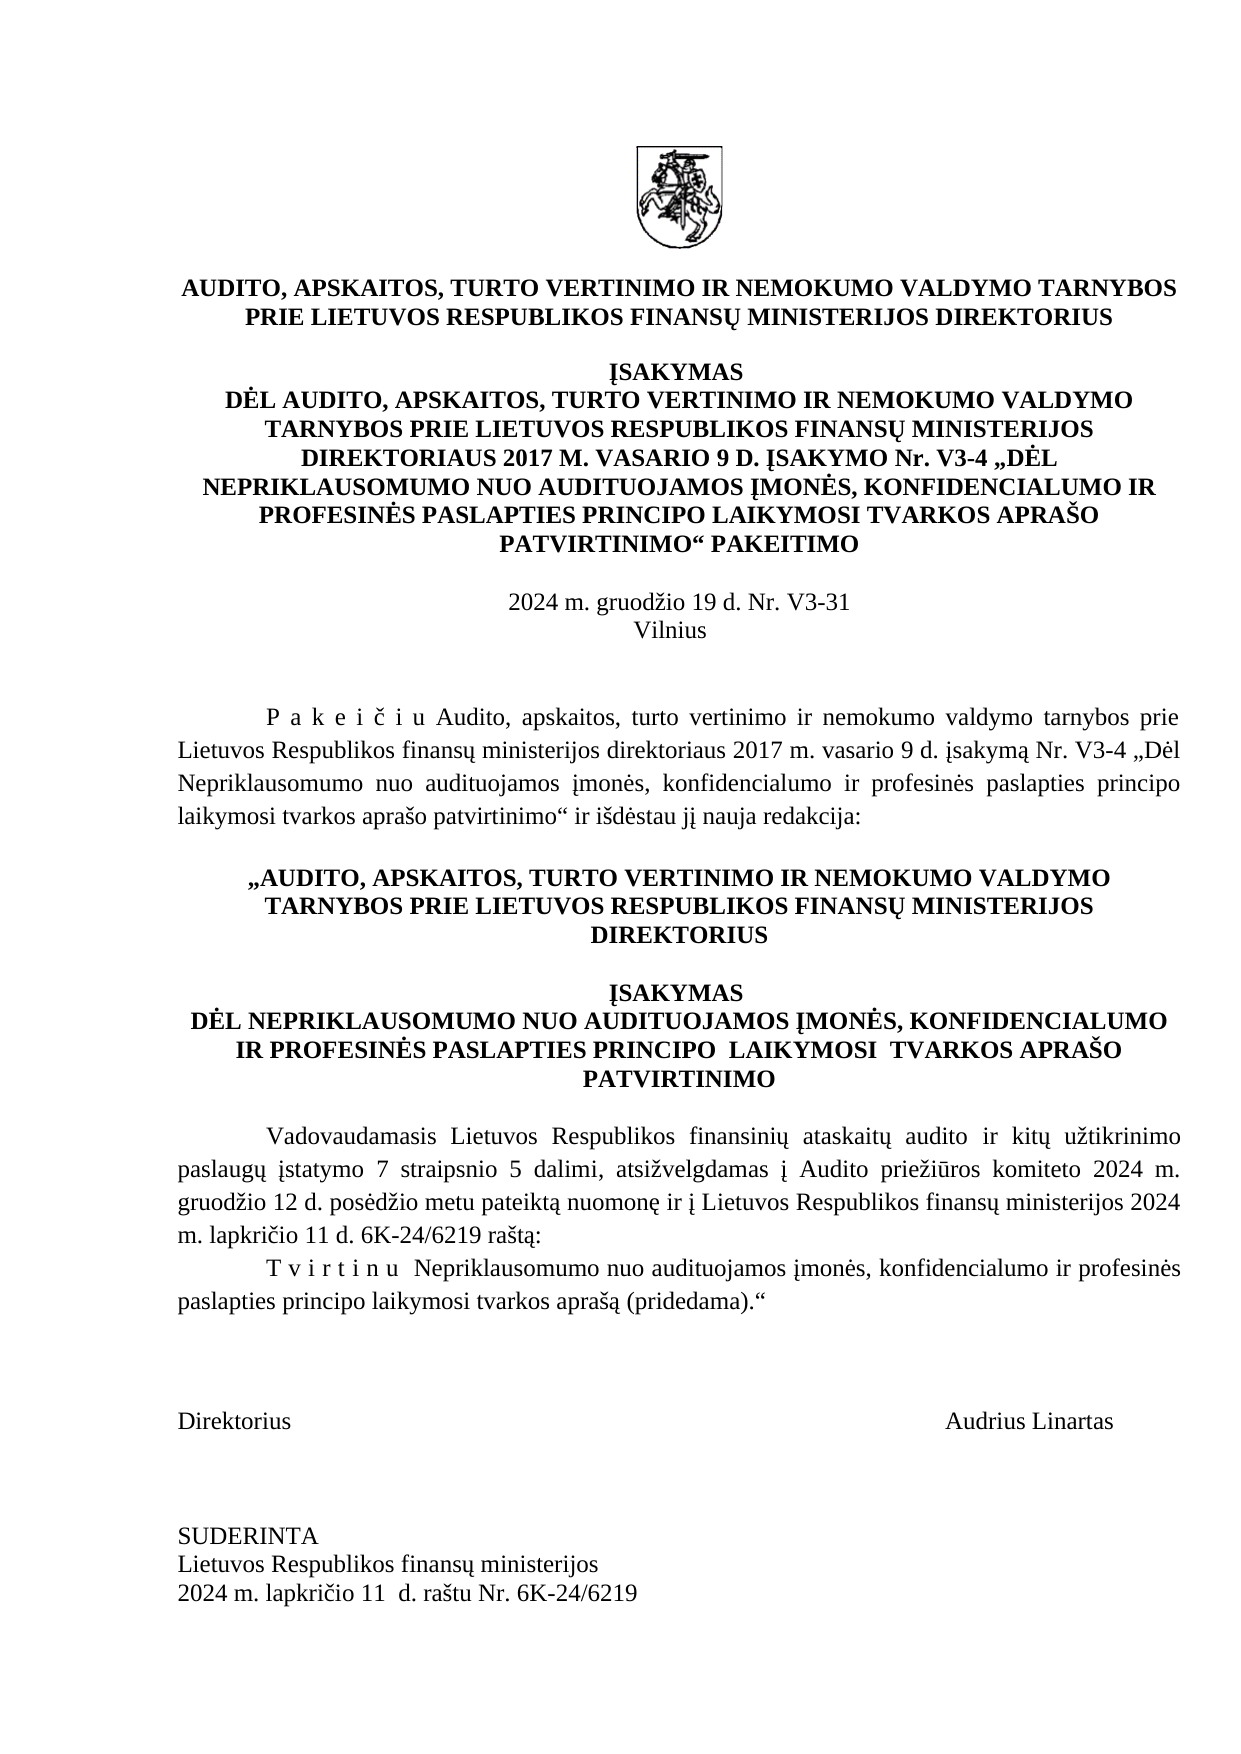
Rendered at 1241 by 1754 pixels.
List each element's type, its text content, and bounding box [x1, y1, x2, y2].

text AUDITO, APSKAITOS, TURTO VERTINIMO IR NEMOKUMO VALDYMO TARNYBOS PRIE LIETUVOS RESPUBLIKOS FINANSŲ MINISTERIJOS DIREKTORIUS [177, 273, 1181, 330]
text T v i r t i n u Nepriklausomumo nuo audituojamos įmonės, konfidencialumo ir profesinės paslapties principo laikymosi tvarkos aprašą (pridedama).“ [177, 1253, 1181, 1315]
text Lietuvos Respublikos finansų ministerijos [177, 1549, 1181, 1578]
text ĮSAKYMAS [177, 978, 1181, 1006]
text SUDERINTA [177, 1521, 1181, 1549]
text 2024 m. lapkričio 11 d. raštu Nr. 6K-24/6219 [177, 1578, 1181, 1607]
text ĮSAKYMAS [177, 357, 1181, 386]
text Vadovaudamasis Lietuvos Respublikos finansinių ataskaitų audito ir kitų užtikrinimo paslaugų įstatymo 7 straipsnio 5 dalimi, atsižvelgdamas į Audito priežiūros komiteto 2024 m. gruodžio 12 d. posėdžio metu pateiktą nuomonę ir į Lietuvos Respublikos finansų ministerijos 2024 m. lapkričio 11 d. 6K-24/6219 raštą: [177, 1121, 1181, 1249]
text DĖL NEPRIKLAUSOMUMO NUO AUDITUOJAMOS ĮMONĖS, KONFIDENCIALUMO IR PROFESINĖS PASLAPTIES PRINCIPO LAIKYMOSI TVARKOS APRAŠO PATVIRTINIMO [177, 1006, 1181, 1093]
text „AUDITO, APSKAITOS, TURTO VERTINIMO IR NEMOKUMO VALDYMO TARNYBOS PRIE LIETUVOS RESPUBLIKOS FINANSŲ MINISTERIJOS DIREKTORIUS [177, 863, 1181, 949]
text DĖL AUDITO, APSKAITOS, TURTO VERTINIMO IR NEMOKUMO VALDYMO TARNYBOS PRIE LIETUVOS RESPUBLIKOS FINANSŲ MINISTERIJOS DIREKTORIAUS 2017 M. VASARIO 9 D. ĮSAKYMO Nr. V3-4 „DĖL Nepriklausomumo nuo audituojamos įmonės, konfidencialumo ir profesinės paslapties principo laikymosi tvarkos aprašo PATVIRTINIMO“ PAKEITIMO [177, 386, 1181, 558]
subtitle Direktorius Audrius Linartas [177, 1406, 1131, 1434]
text 2024 m. gruodžio 19 d. Nr. V3-31 [177, 587, 1181, 616]
text Vilnius [177, 616, 1181, 644]
text P a k e i č i u Audito, apskaitos, turto vertinimo ir nemokumo valdymo tarnybos prie Lietuvos Respublikos finansų ministerijos direktoriaus 2017 m. vasario 9 d. įsakymą Nr. V3-4 „Dėl Nepriklausomumo nuo audituojamos įmonės, konfidencialumo ir profesinės paslapties principo laikymosi tvarkos aprašo patvirtinimo“ ir išdėstau jį nauja redakcija: [177, 702, 1181, 829]
